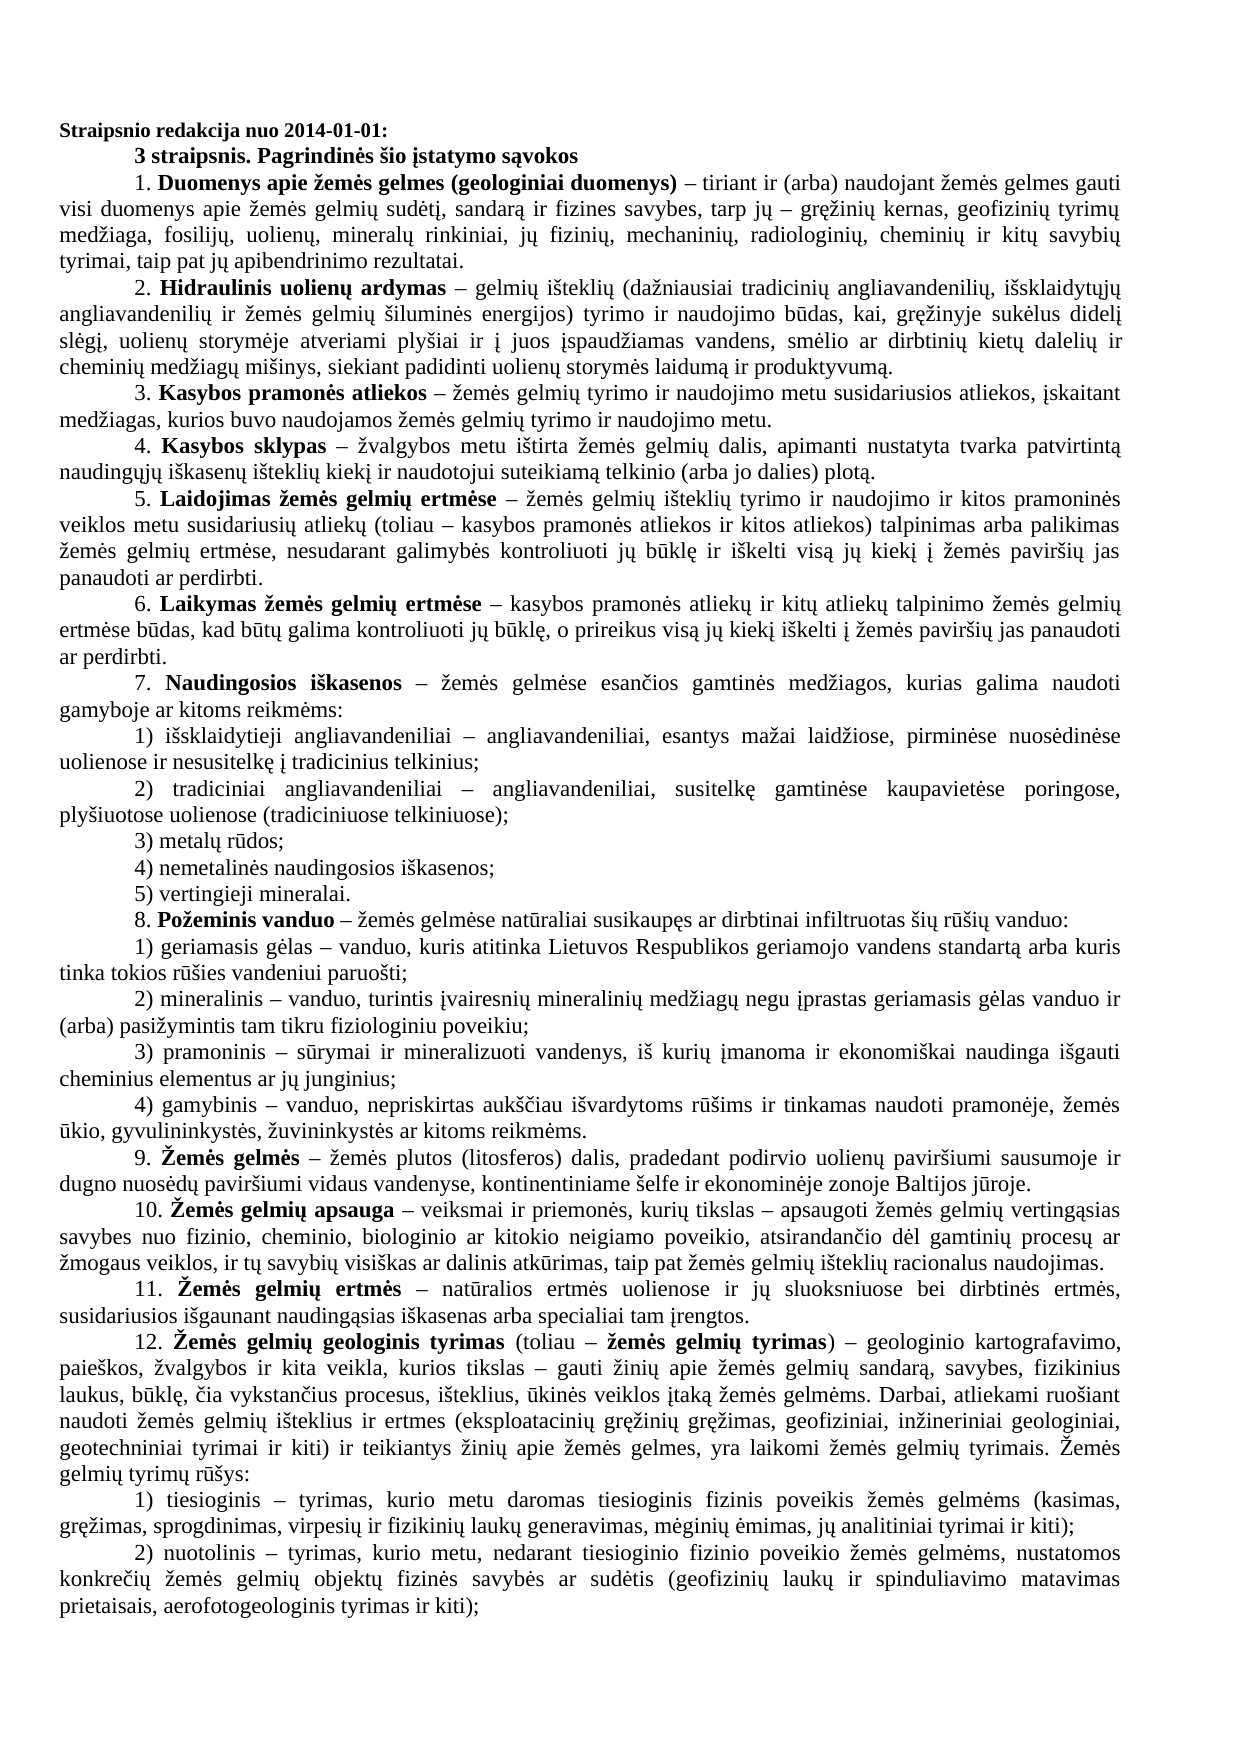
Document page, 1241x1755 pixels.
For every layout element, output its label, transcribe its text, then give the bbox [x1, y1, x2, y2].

text 12. Žemės gelmių geologinis tyrimas (toliau – žemės gelmių tyrimas) – geologinio kartografavimo, paieškos, žvalgybos ir kita veikla, kurios tikslas – gauti žinių apie žemės gelmių sandarą, savybes, fizikinius laukus, būklę, čia vykstančius procesus, išteklius, ūkinės veiklos įtaką žemės gelmėms. Darbai, atliekami ruošiant naudoti žemės gelmių išteklius ir ertmes (eksploatacinių gręžinių gręžimas, geofiziniai, inžineriniai geologiniai, geotechniniai tyrimai ir kiti) ir teikiantys žinių apie žemės gelmes, yra laikomi žemės gelmių tyrimais. Žemės gelmių tyrimų rūšys: [59, 1328, 1122, 1486]
text 2. Hidraulinis uolienų ardymas – gelmių išteklių (dažniausiai tradicinių angliavandenilių, išsklaidytųjų angliavandenilių ir žemės gelmių šiluminės energijos) tyrimo ir naudojimo būdas, kai, gręžinyje sukėlus didelį slėgį, uolienų storymėje atveriami plyšiai ir į juos įspaudžiamas vandens, smėlio ar dirbtinių kietų dalelių ir cheminių medžiagų mišinys, siekiant padidinti uolienų storymės laidumą ir produktyvumą. [59, 274, 1122, 379]
text 4) nemetalinės naudingosios iškasenos; [59, 854, 1122, 880]
text 1. Duomenys apie žemės gelmes (geologiniai duomenys) – tiriant ir (arba) naudojant žemės gelmes gauti visi duomenys apie žemės gelmių sudėtį, sandarą ir fizines savybes, tarp jų – gręžinių kernas, geofizinių tyrimų medžiaga, fosilijų, uolienų, mineralų rinkiniai, jų fizinių, mechaninių, radiologinių, cheminių ir kitų savybių tyrimai, taip pat jų apibendrinimo rezultatai. [59, 168, 1122, 274]
text 1) tiesioginis – tyrimas, kurio metu daromas tiesioginis fizinis poveikis žemės gelmėms (kasimas, gręžimas, sprogdinimas, virpesių ir fizikinių laukų generavimas, mėginių ėmimas, jų analitiniai tyrimai ir kiti); [59, 1486, 1122, 1539]
text 2) tradiciniai angliavandeniliai – angliavandeniliai, susitelkę gamtinėse kaupavietėse poringose, plyšiuotose uolienose (tradiciniuose telkiniuose); [59, 775, 1122, 827]
text 4. Kasybos sklypas – žvalgybos metu ištirta žemės gelmių dalis, apimanti nustatyta tvarka patvirtintą naudingųjų iškasenų išteklių kiekį ir naudotojui suteikiamą telkinio (arba jo dalies) plotą. [59, 432, 1122, 485]
text 6. Laikymas žemės gelmių ertmėse – kasybos pramonės atliekų ir kitų atliekų talpinimo žemės gelmių ertmėse būdas, kad būtų galima kontroliuoti jų būklę, o prireikus visą jų kiekį iškelti į žemės paviršių jas panaudoti ar perdirbti. [59, 590, 1122, 669]
text 3) metalų rūdos; [59, 827, 1122, 854]
text 3) pramoninis – sūrymai ir mineralizuoti vandenys, iš kurių įmanoma ir ekonomiškai naudinga išgauti cheminius elementus ar jų junginius; [59, 1038, 1122, 1091]
text 3. Kasybos pramonės atliekos – žemės gelmių tyrimo ir naudojimo metu susidariusios atliekos, įskaitant medžiagas, kurios buvo naudojamos žemės gelmių tyrimo ir naudojimo metu. [59, 379, 1122, 432]
text 10. Žemės gelmių apsauga – veiksmai ir priemonės, kurių tikslas – apsaugoti žemės gelmių vertingąsias savybes nuo fizinio, cheminio, biologinio ar kitokio neigiamo poveikio, atsirandančio dėl gamtinių procesų ar žmogaus veiklos, ir tų savybių visiškas ar dalinis atkūrimas, taip pat žemės gelmių išteklių racionalus naudojimas. [59, 1196, 1122, 1275]
text 2) mineralinis – vanduo, turintis įvairesnių mineralinių medžiagų negu įprastas geriamasis gėlas vanduo ir (arba) pasižymintis tam tikru fiziologiniu poveikiu; [59, 986, 1122, 1038]
text 5) vertingieji mineralai. [59, 880, 1122, 906]
text 9. Žemės gelmės – žemės plutos (litosferos) dalis, pradedant podirvio uolienų paviršiumi sausumoje ir dugno nuosėdų paviršiumi vidaus vandenyse, kontinentiniame šelfe ir ekonominėje zonoje Baltijos jūroje. [59, 1144, 1122, 1196]
text 7. Naudingosios iškasenos – žemės gelmėse esančios gamtinės medžiagos, kurias galima naudoti gamyboje ar kitoms reikmėms: [59, 669, 1122, 722]
text 4) gamybinis – vanduo, nepriskirtas aukščiau išvardytoms rūšims ir tinkamas naudoti pramonėje, žemės ūkio, gyvulininkystės, žuvininkystės ar kitoms reikmėms. [59, 1091, 1122, 1144]
text Straipsnio redakcija nuo 2014-01-01: [59, 118, 1122, 142]
text 1) geriamasis gėlas – vanduo, kuris atitinka Lietuvos Respublikos geriamojo vandens standartą arba kuris tinka tokios rūšies vandeniui paruošti; [59, 933, 1122, 986]
text 11. Žemės gelmių ertmės – natūralios ertmės uolienose ir jų sluoksniuose bei dirbtinės ertmės, susidariusios išgaunant naudingąsias iškasenas arba specialiai tam įrengtos. [59, 1275, 1122, 1328]
subtitle 3 straipsnis. Pagrindinės šio įstatymo sąvokos [59, 142, 1122, 168]
text 5. Laidojimas žemės gelmių ertmėse – žemės gelmių išteklių tyrimo ir naudojimo ir kitos pramoninės veiklos metu susidariusių atliekų (toliau – kasybos pramonės atliekos ir kitos atliekos) talpinimas arba palikimas žemės gelmių ertmėse, nesudarant galimybės kontroliuoti jų būklę ir iškelti visą jų kiekį į žemės paviršių jas panaudoti ar perdirbti. [59, 485, 1122, 590]
text 1) išsklaidytieji angliavandeniliai – angliavandeniliai, esantys mažai laidžiose, pirminėse nuosėdinėse uolienose ir nesusitelkę į tradicinius telkinius; [59, 722, 1122, 775]
text 2) nuotolinis – tyrimas, kurio metu, nedarant tiesioginio fizinio poveikio žemės gelmėms, nustatomos konkrečių žemės gelmių objektų fizinės savybės ar sudėtis (geofizinių laukų ir spinduliavimo matavimas prietaisais, aerofotogeologinis tyrimas ir kiti); [59, 1539, 1122, 1618]
text 8. Požeminis vanduo – žemės gelmėse natūraliai susikaupęs ar dirbtinai infiltruotas šių rūšių vanduo: [59, 906, 1122, 933]
